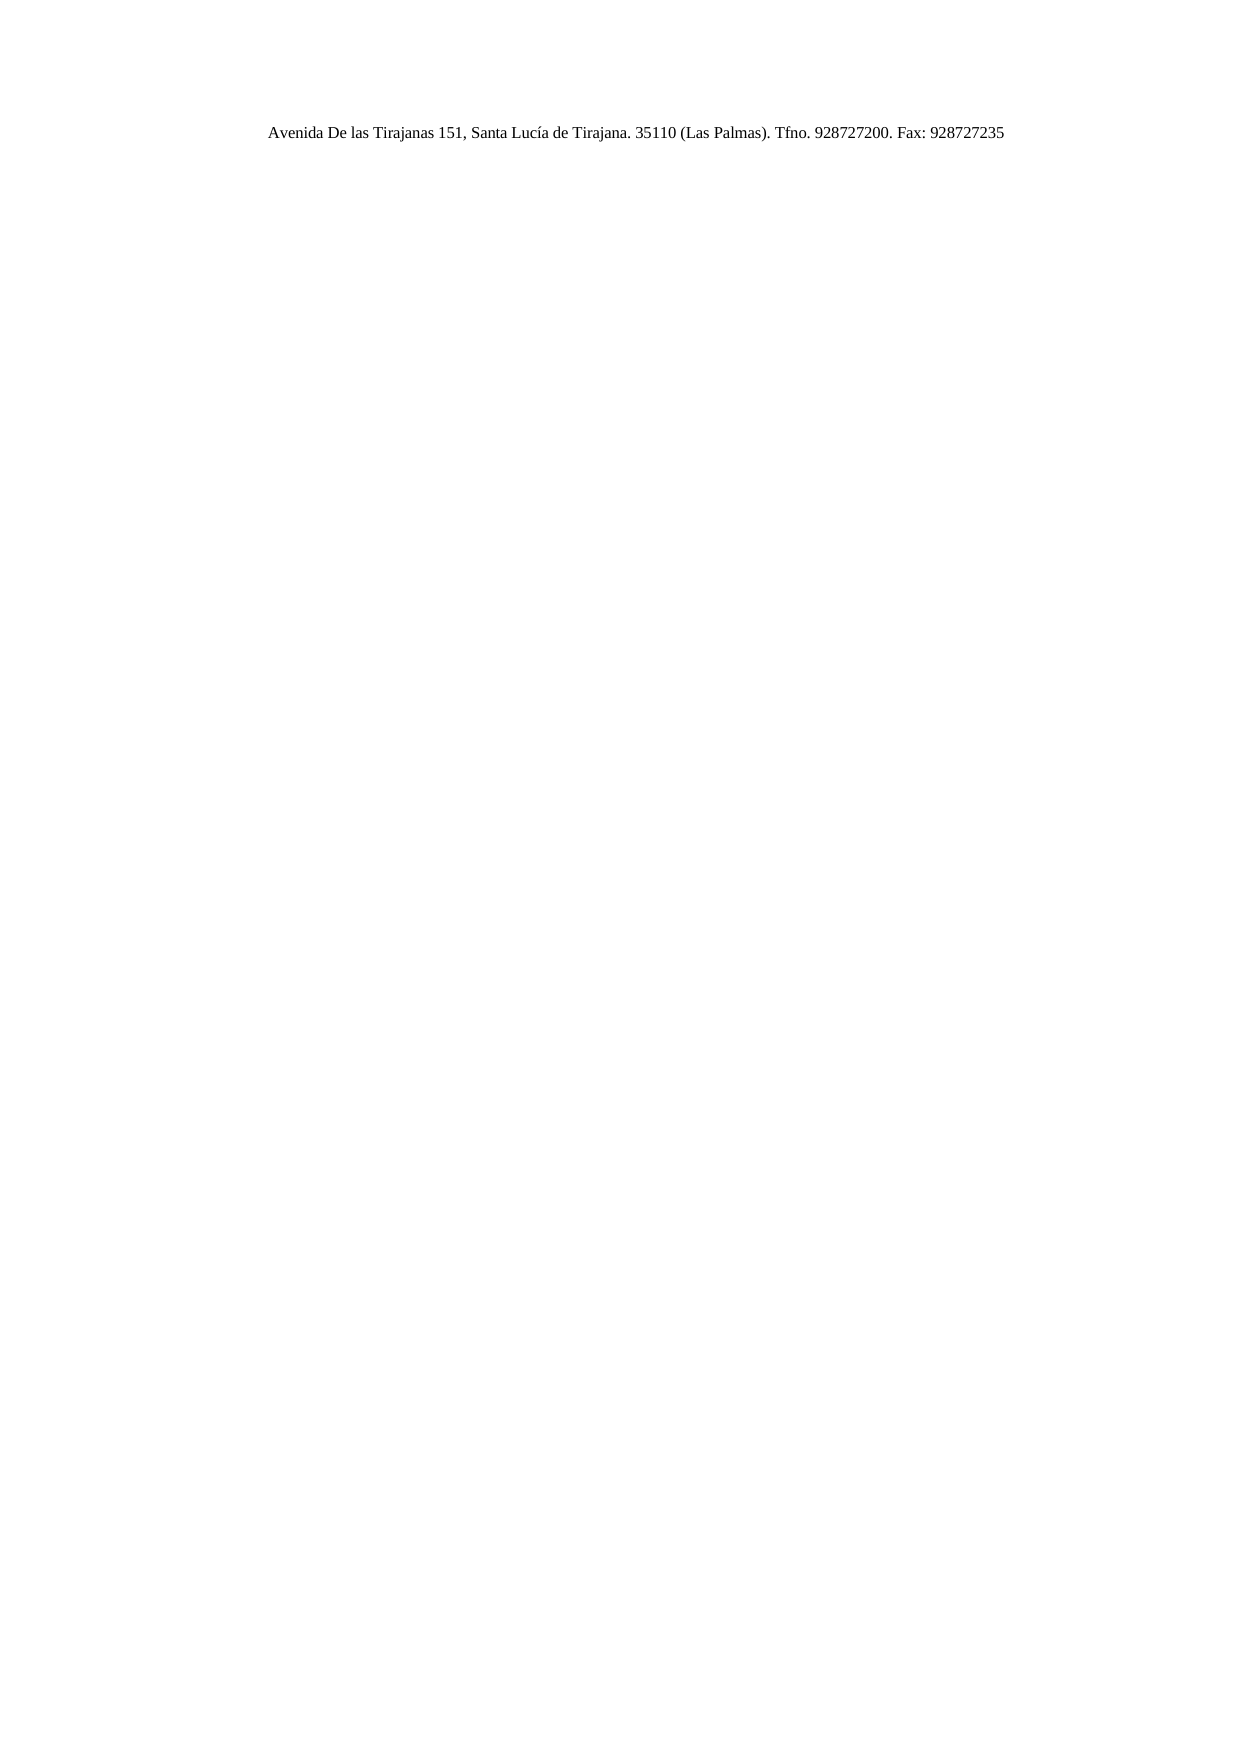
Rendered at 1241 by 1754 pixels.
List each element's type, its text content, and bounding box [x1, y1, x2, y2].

text Avenida De las Tirajanas 151, Santa Lucía de Tirajana. 35110 (Las Palmas). Tfno. 928727200. Fax: 928727235 [186, 123, 1086, 142]
